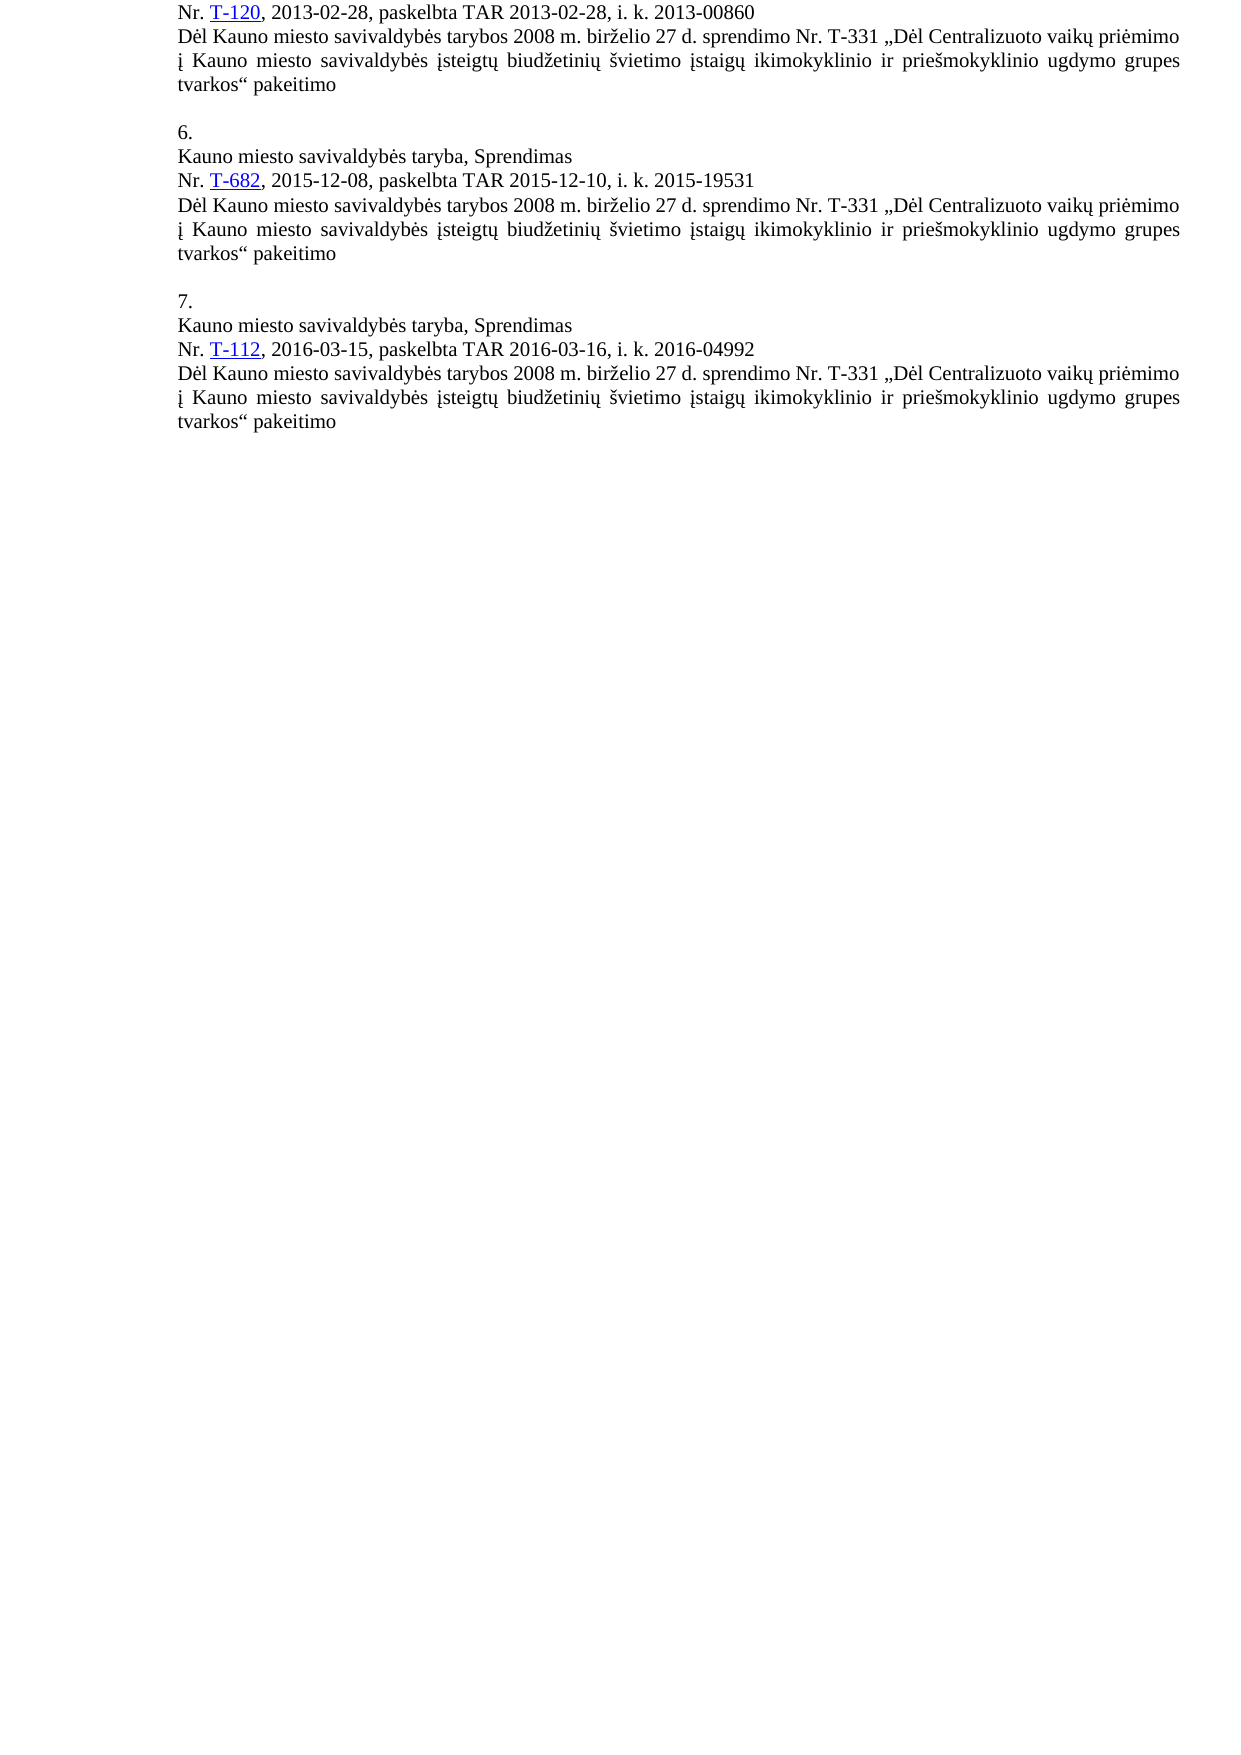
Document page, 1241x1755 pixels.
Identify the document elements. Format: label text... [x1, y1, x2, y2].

text Kauno miesto savivaldybės taryba, Sprendimas [177, 144, 1181, 168]
text Kauno miesto savivaldybės taryba, Sprendimas [177, 313, 1181, 337]
text Nr. T-682, 2015-12-08, paskelbta TAR 2015-12-10, i. k. 2015-19531 [177, 168, 1181, 192]
text Nr. T-112, 2016-03-15, paskelbta TAR 2016-03-16, i. k. 2016-04992 [177, 337, 1181, 361]
text Dėl Kauno miesto savivaldybės tarybos 2008 m. birželio 27 d. sprendimo Nr. T-331 „Dėl Centralizuoto vaikų priėmimo į Kauno miesto savivaldybės įsteigtų biudžetinių švietimo įstaigų ikimokyklinio ir priešmokyklinio ugdymo grupes tvarkos“ pakeitimo [177, 192, 1181, 265]
text Nr. T-120, 2013-02-28, paskelbta TAR 2013-02-28, i. k. 2013-00860 [177, 0, 1181, 24]
text 6. [177, 120, 1181, 144]
text Dėl Kauno miesto savivaldybės tarybos 2008 m. birželio 27 d. sprendimo Nr. T-331 „Dėl Centralizuoto vaikų priėmimo į Kauno miesto savivaldybės įsteigtų biudžetinių švietimo įstaigų ikimokyklinio ir priešmokyklinio ugdymo grupes tvarkos“ pakeitimo [177, 24, 1181, 96]
text Dėl Kauno miesto savivaldybės tarybos 2008 m. birželio 27 d. sprendimo Nr. T-331 „Dėl Centralizuoto vaikų priėmimo į Kauno miesto savivaldybės įsteigtų biudžetinių švietimo įstaigų ikimokyklinio ir priešmokyklinio ugdymo grupes tvarkos“ pakeitimo [177, 361, 1181, 433]
text 7. [177, 289, 1181, 313]
